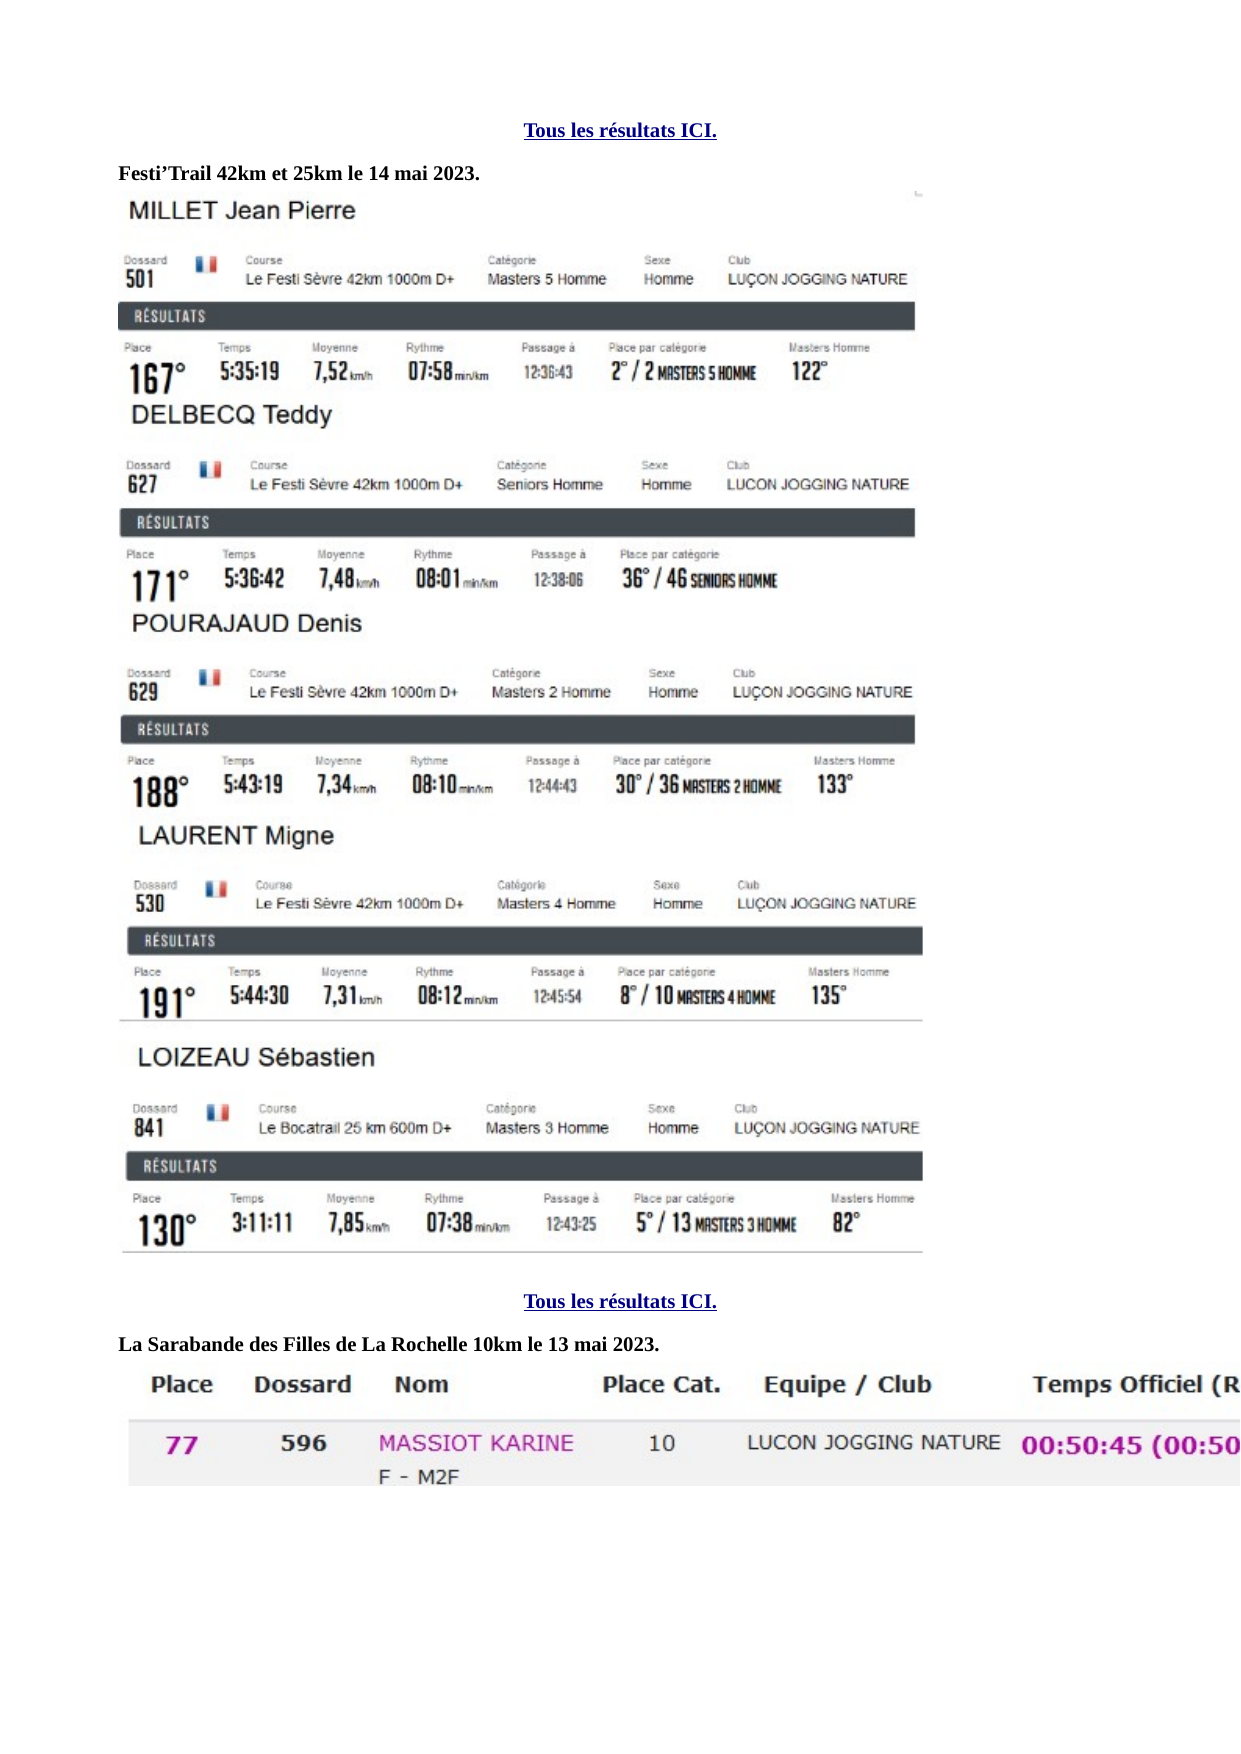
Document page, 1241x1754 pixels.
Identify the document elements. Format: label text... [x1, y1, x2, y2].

subtitle Tous les résultats ICI. [118, 118, 1122, 142]
picture [118, 1362, 1241, 1486]
picture [118, 191, 923, 1253]
subtitle La Sarabande des Filles de La Rochelle 10km le 13 mai 2023. [118, 1332, 1122, 1356]
subtitle Festi’Trail 42km et 25km le 14 mai 2023. [118, 161, 1122, 185]
subtitle Tous les résultats ICI. [118, 1289, 1122, 1313]
